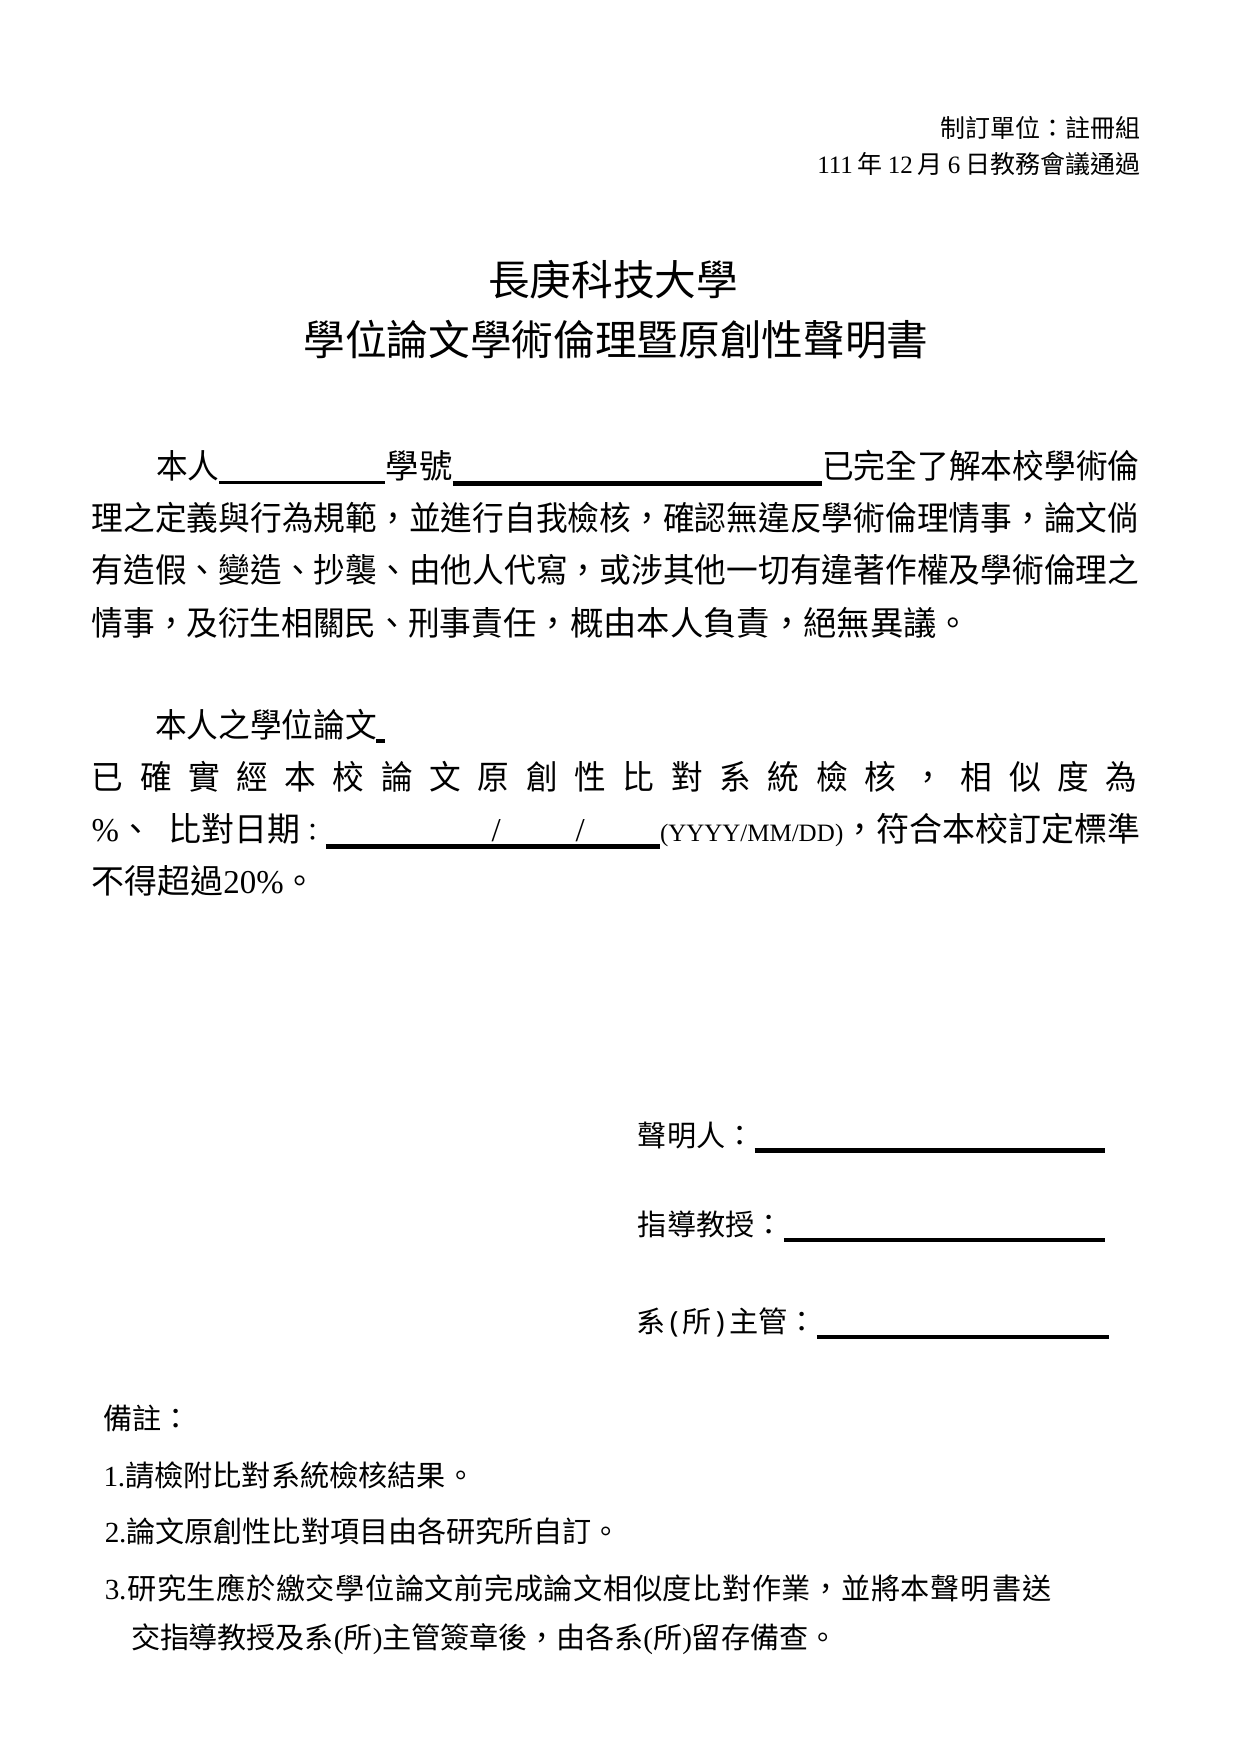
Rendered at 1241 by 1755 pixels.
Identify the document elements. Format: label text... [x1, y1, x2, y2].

text 備註： [103, 1396, 1051, 1438]
text 長庚科技大學 [361, 247, 865, 307]
text 本人 學號 已完全了解本校學術倫理之定義與行為規範，並進行自我檢核，確認無違反學術倫理情事，論文倘有造假、變造、抄襲、由他人代寫，或涉其他一切有違著作權及學術倫理之情事，及衍生相關民、刑事責任，概由本人負責，絕無異議。 [91, 437, 1140, 645]
text 3.研究生應於繳交學位論文前完成論文相似度比對作業，並將本聲明書送交指導教授及系(所)主管簽章後，由各系(所)留存備查。 [104, 1566, 1051, 1657]
text 制訂單位：註冊組 [91, 108, 1140, 144]
text 學位論文學術倫理暨原創性聲明書 [91, 307, 1139, 368]
text 聲明人： [91, 1112, 1140, 1154]
text 本人之學位論文 已確實經本校論文原創性比對系統檢核，相似度為 %、 比對日期： / / (YYYY/MM/DD)，符合本校訂定標準不得超過20%。 [91, 695, 1140, 904]
text 1.請檢附比對系統檢核結果。 [103, 1452, 1051, 1494]
text 111年12月6日教務會議通過 [91, 144, 1140, 181]
text 系(所)主管： [91, 1298, 1140, 1341]
text 指導教授： [91, 1202, 1140, 1244]
text 2.論文原創性比對項目由各研究所自訂。 [104, 1509, 1051, 1551]
